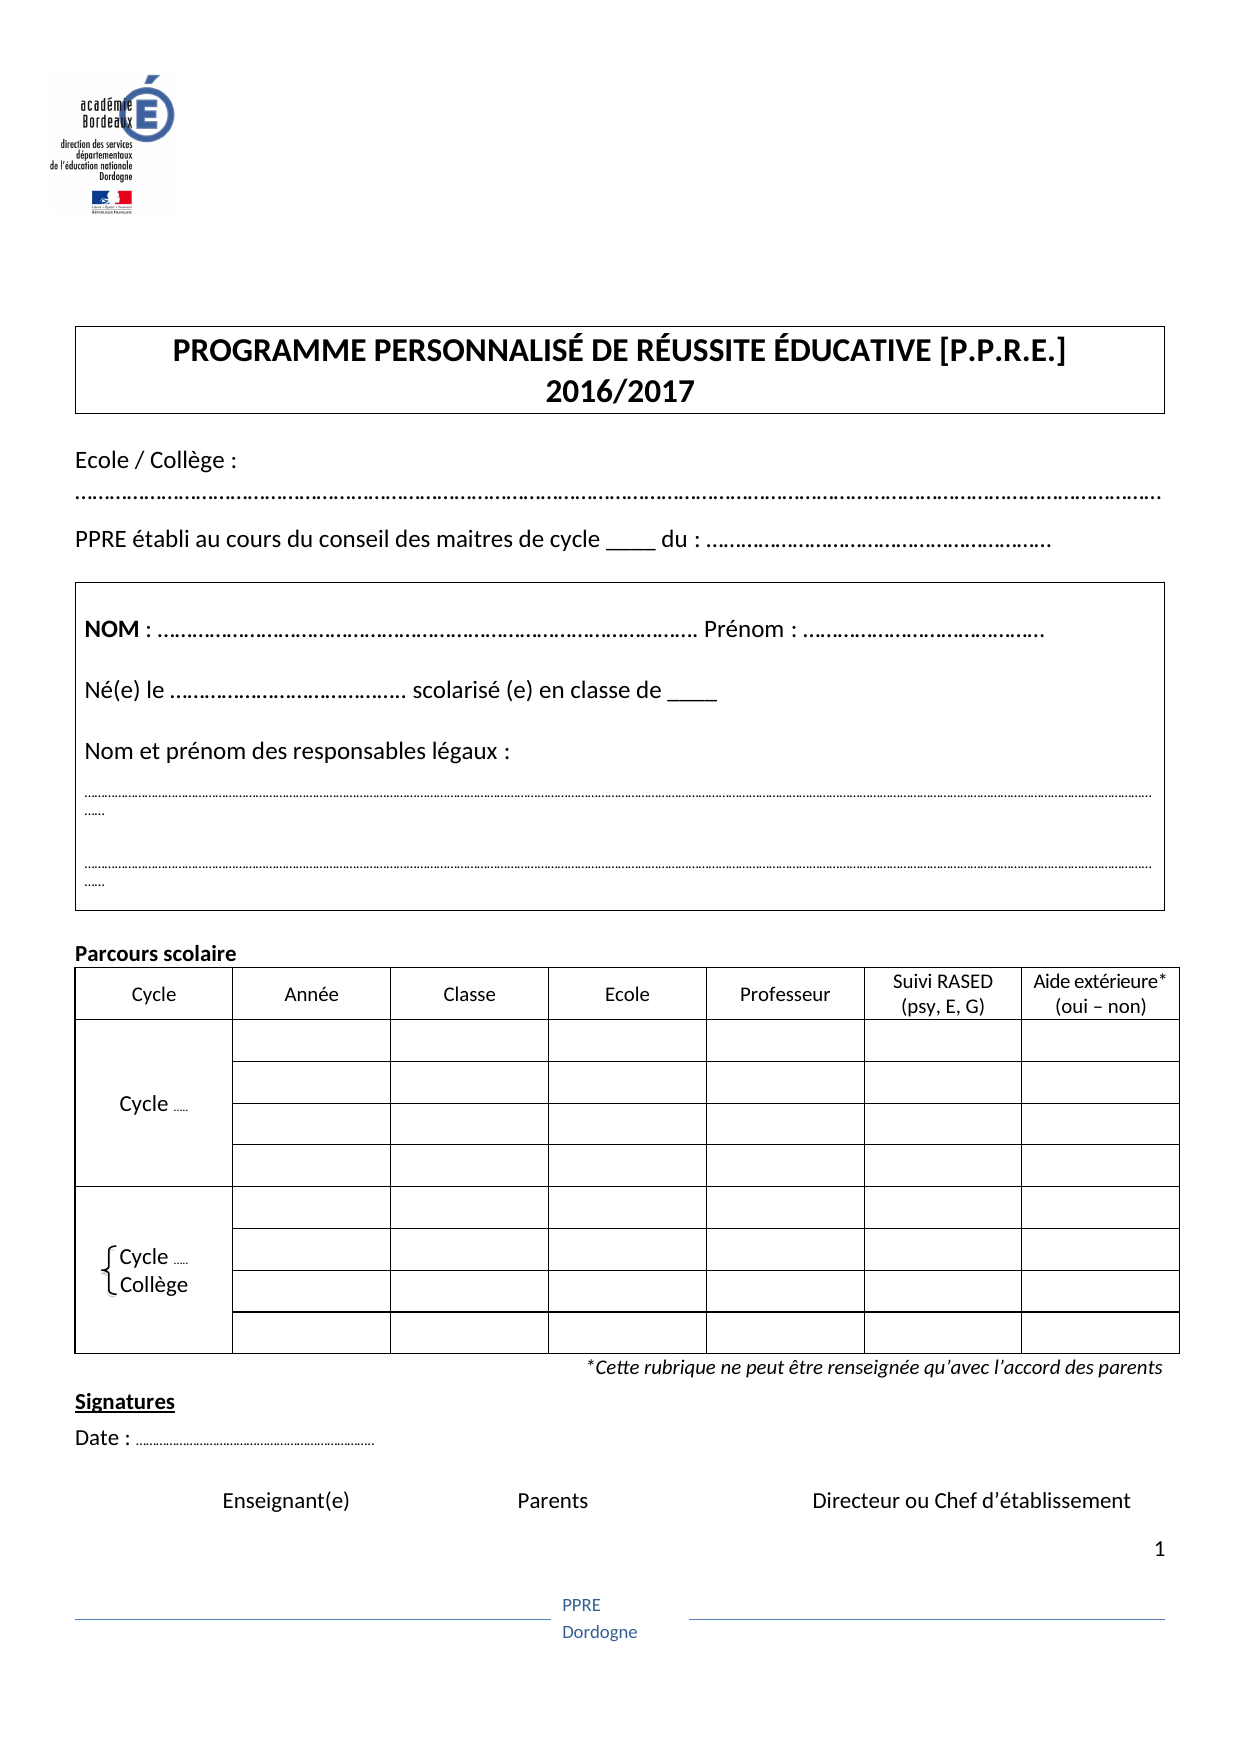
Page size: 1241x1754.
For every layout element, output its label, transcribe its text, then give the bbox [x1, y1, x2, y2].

text PPRE établi au cours du conseil des maitres de cycle ____ du : …………………………………………………… [75, 523, 1165, 554]
table_header Aide extérieure* (oui – non) [1022, 968, 1179, 1019]
table_cell [549, 1020, 706, 1061]
text Date : …………………………………………………………….. [75, 1423, 1165, 1451]
table_cell Cycle ….. [76, 1020, 232, 1186]
table_header Professeur [707, 968, 864, 1019]
text Né(e) le ………………………………….. scolarisé (e) en classe de ____ [76, 671, 1164, 704]
table_cell [391, 1104, 548, 1144]
table_cell [1022, 1187, 1179, 1228]
table_cell [707, 1313, 864, 1353]
text NOM : …………………………………………………………………………………. Prénom : …………………………………… [76, 610, 1164, 643]
text Ecole / Collège : ……………………………………………………………………………………………………………………………………………………………………… [75, 444, 1165, 505]
table_header Cycle [76, 968, 232, 1019]
table_cell [549, 1062, 706, 1102]
text Nom et prénom des responsables légaux : [76, 732, 1164, 765]
table_cell [233, 1229, 390, 1269]
table_cell [865, 1020, 1021, 1061]
table_cell [707, 1271, 864, 1311]
table_cell [865, 1229, 1021, 1269]
table_cell [391, 1187, 548, 1228]
text Enseignant(e) Parents Directeur ou Chef d’établissement [75, 1486, 1165, 1514]
table_cell [707, 1062, 864, 1102]
table_cell [1022, 1271, 1179, 1311]
table_cell [233, 1020, 390, 1061]
table_cell [865, 1145, 1021, 1186]
table_cell [391, 1271, 548, 1311]
table_header Année [233, 968, 390, 1019]
table_cell [233, 1313, 390, 1353]
table_cell [707, 1229, 864, 1269]
table_cell [391, 1145, 548, 1186]
text 2016/2017 [76, 367, 1164, 413]
table_cell [549, 1187, 706, 1228]
table_cell [549, 1145, 706, 1186]
table_cell [391, 1313, 548, 1353]
table_cell [1022, 1062, 1179, 1102]
table_cell [865, 1104, 1021, 1144]
table_cell [1022, 1229, 1179, 1269]
table_cell [391, 1229, 548, 1269]
table_cell [1022, 1104, 1179, 1144]
text PROGRAMME PERSONNALISÉ DE RÉUSSITE ÉDUCATIVE [P.P.R.E.] [76, 327, 1164, 367]
table_cell [707, 1187, 864, 1228]
table_cell [865, 1187, 1021, 1228]
table_cell [865, 1271, 1021, 1311]
table_cell [865, 1313, 1021, 1353]
table_cell [233, 1062, 390, 1102]
table_cell [707, 1145, 864, 1186]
table_cell [391, 1020, 548, 1061]
table_cell [391, 1062, 548, 1102]
table_cell [707, 1020, 864, 1061]
table_cell [1022, 1020, 1179, 1061]
text Signatures [75, 1387, 1165, 1415]
table_header Suivi RASED (psy, E, G) [865, 968, 1021, 1019]
text ……………………………………………………………………………………………………………………………………………………………………………………………………………………………………………………………………………………………… [76, 851, 1164, 890]
table_cell [549, 1313, 706, 1353]
table_cell [233, 1271, 390, 1311]
table_cell [549, 1229, 706, 1269]
table_cell [707, 1104, 864, 1144]
table_header Ecole [549, 968, 706, 1019]
table_cell [549, 1271, 706, 1311]
list *Cette rubrique ne peut être renseignée qu’avec l’accord des parents [150, 1354, 1165, 1379]
table_cell [233, 1145, 390, 1186]
table_cell Cycle ….. Collège [76, 1187, 232, 1353]
table_cell [1022, 1145, 1179, 1186]
text ……………………………………………………………………………………………………………………………………………………………………………………………………………………………………………………………………………………………… [76, 780, 1164, 819]
table_cell [233, 1187, 390, 1228]
text Parcours scolaire [75, 939, 1165, 967]
table_header Classe [391, 968, 548, 1019]
table_cell [549, 1104, 706, 1144]
table_cell [1022, 1313, 1179, 1353]
table_cell [233, 1104, 390, 1144]
table_cell [865, 1062, 1021, 1102]
